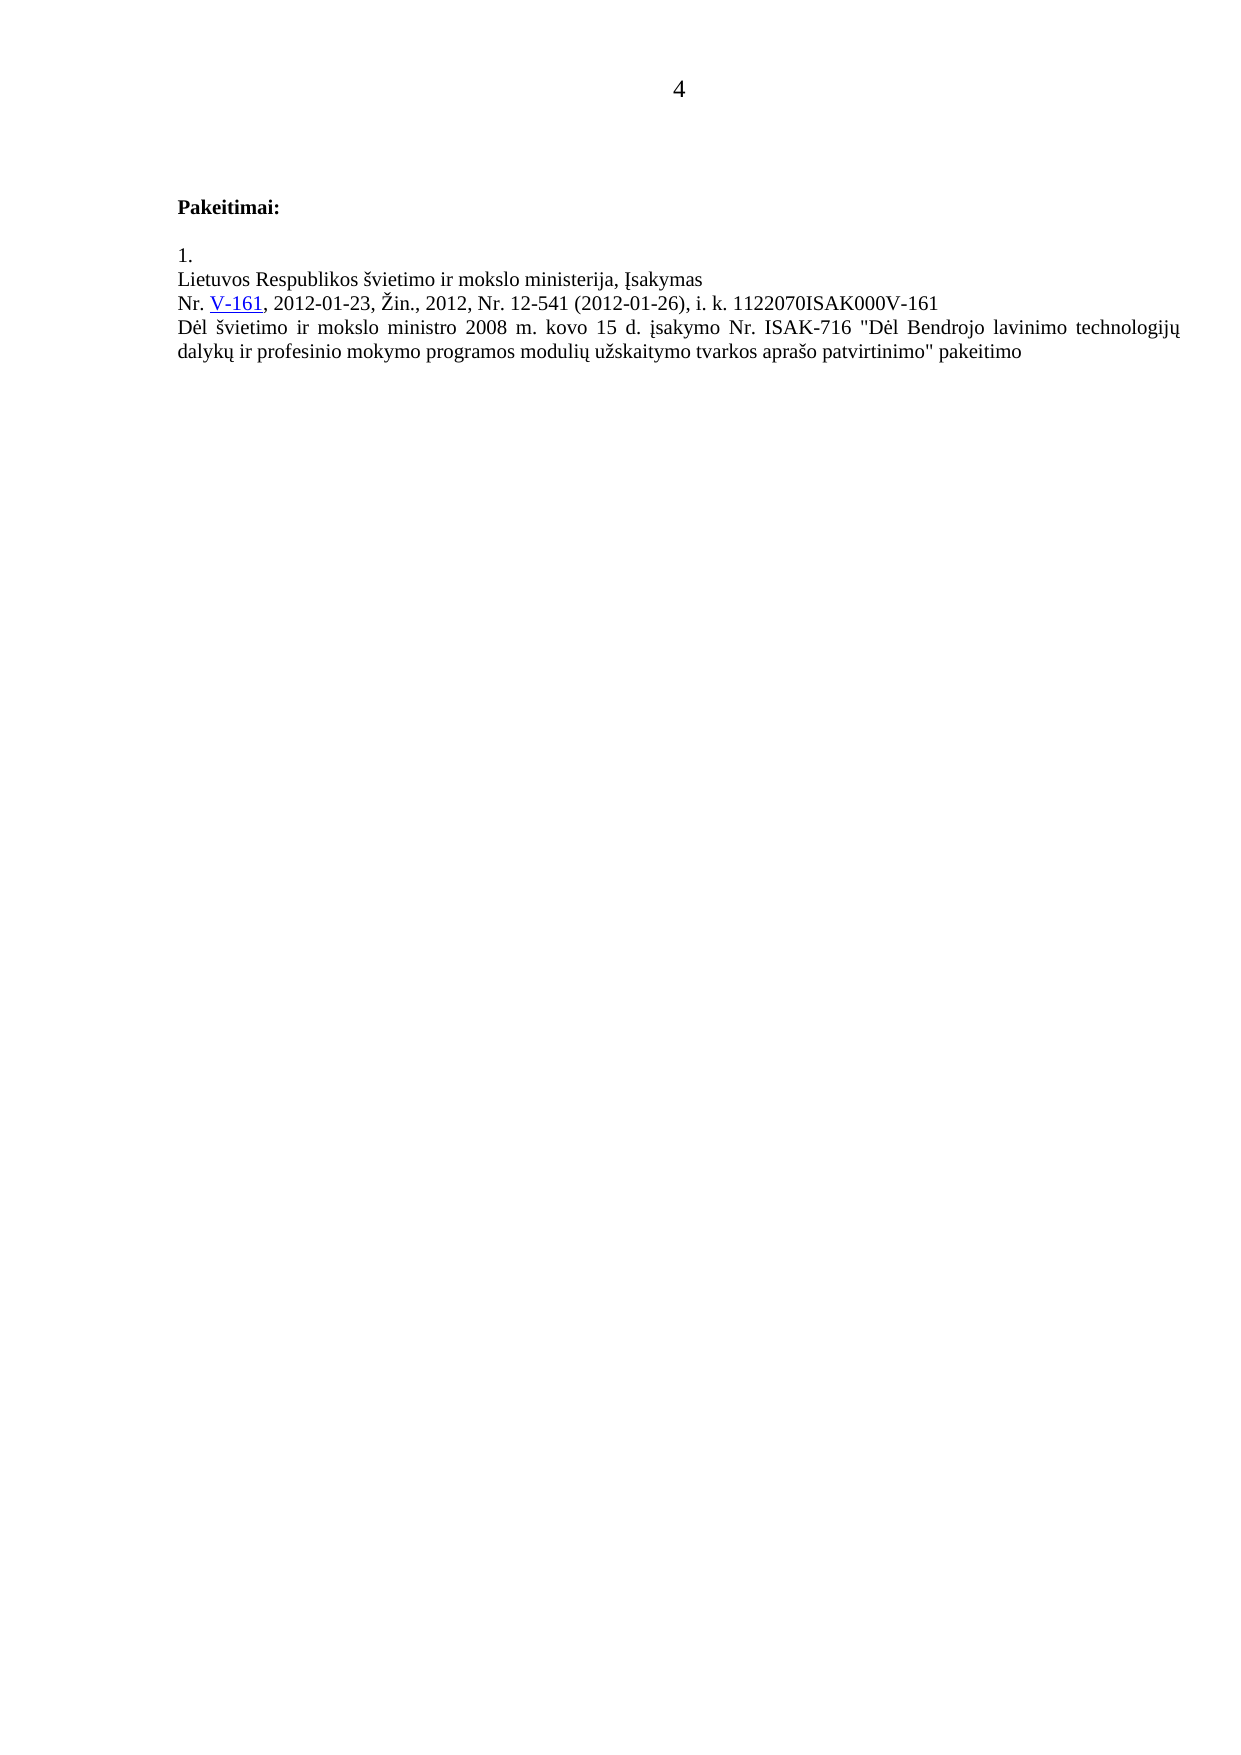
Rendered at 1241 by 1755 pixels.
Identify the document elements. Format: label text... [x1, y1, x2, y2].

text Nr. V-161, 2012-01-23, Žin., 2012, Nr. 12-541 (2012-01-26), i. k. 1122070ISAK000V-161 [177, 291, 1181, 315]
text 1. [177, 243, 1181, 267]
text Dėl švietimo ir mokslo ministro 2008 m. kovo 15 d. įsakymo Nr. ISAK-716 "Dėl Bendrojo lavinimo technologijų dalykų ir profesinio mokymo programos modulių užskaitymo tvarkos aprašo patvirtinimo" pakeitimo [177, 315, 1181, 363]
text Lietuvos Respublikos švietimo ir mokslo ministerija, Įsakymas [177, 267, 1181, 291]
text Pakeitimai: [177, 195, 1181, 219]
